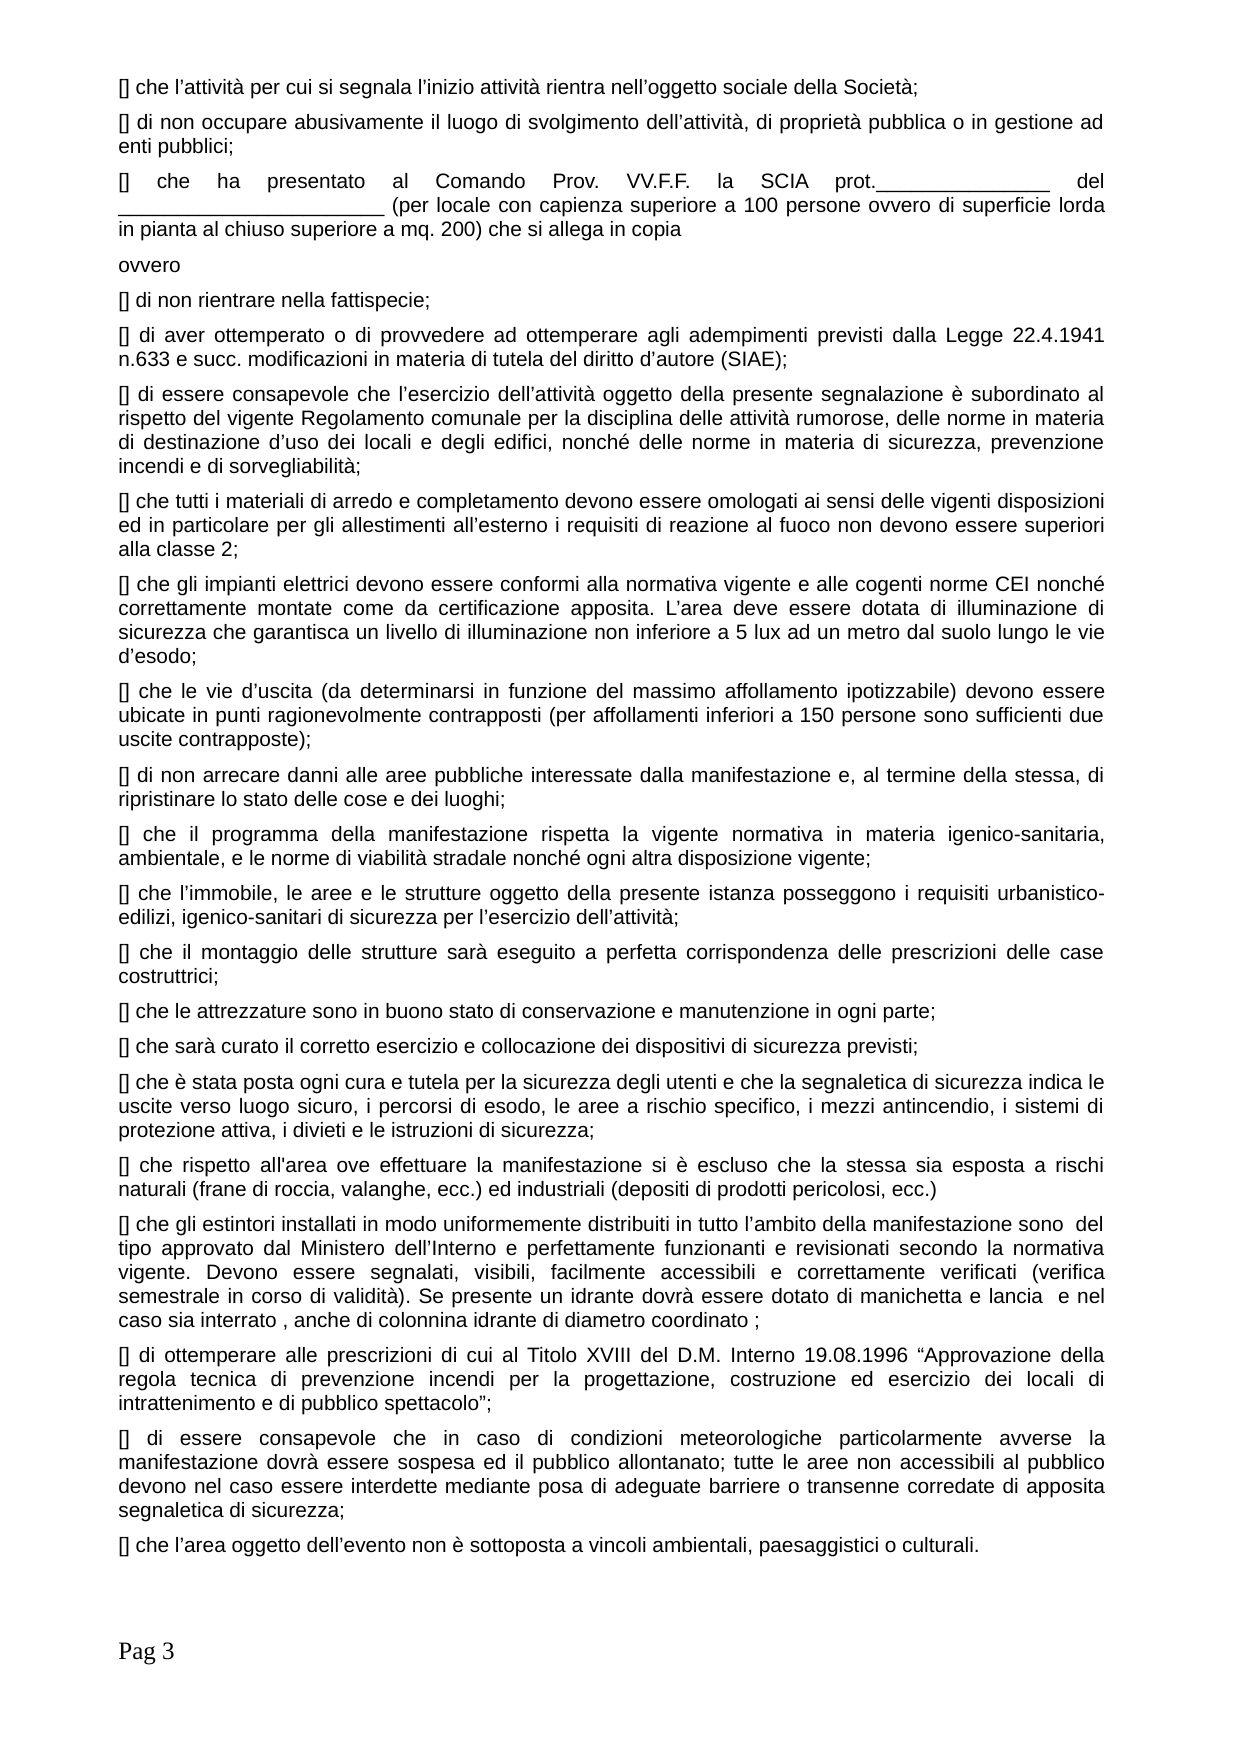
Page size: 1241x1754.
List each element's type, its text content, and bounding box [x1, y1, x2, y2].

text [] che tutti i materiali di arredo e completamento devono essere omologati ai sensi delle vigenti disposizioni ed in particolare per gli allestimenti all’esterno i requisiti di reazione al fuoco non devono essere superiori alla classe 2; [118, 489, 1106, 561]
text [] di non rientrare nella fattispecie; [118, 288, 1106, 312]
text [] di aver ottemperato o di provvedere ad ottemperare agli adempimenti previsti dalla Legge 22.4.1941 n.633 e succ. modificazioni in materia di tutela del diritto d’autore (SIAE); [118, 323, 1106, 371]
text [] di essere consapevole che l’esercizio dell’attività oggetto della presente segnalazione è subordinato al rispetto del vigente Regolamento comunale per la disciplina delle attività rumorose, delle norme in materia di destinazione d’uso dei locali e degli edifici, nonché delle norme in materia di sicurezza, prevenzione incendi e di sorvegliabilità; [118, 382, 1106, 478]
text [] che rispetto all'area ove effettuare la manifestazione si è escluso che la stessa sia esposta a rischi naturali (frane di roccia, valanghe, ecc.) ed industriali (depositi di prodotti pericolosi, ecc.) [118, 1153, 1106, 1201]
text [] che è stata posta ogni cura e tutela per la sicurezza degli utenti e che la segnaletica di sicurezza indica le uscite verso luogo sicuro, i percorsi di esodo, le aree a rischio specifico, i mezzi antincendio, i sistemi di protezione attiva, i divieti e le istruzioni di sicurezza; [118, 1069, 1106, 1141]
text [] che gli estintori installati in modo uniformemente distribuiti in tutto l’ambito della manifestazione sono del tipo approvato dal Ministero dell’Interno e perfettamente funzionanti e revisionati secondo la normativa vigente. Devono essere segnalati, visibili, facilmente accessibili e correttamente verificati (verifica semestrale in corso di validità). Se presente un idrante dovrà essere dotato di manichetta e lancia e nel caso sia interrato , anche di colonnina idrante di diametro coordinato ; [118, 1212, 1106, 1332]
text ovvero [118, 252, 1106, 276]
text [] di essere consapevole che in caso di condizioni meteorologiche particolarmente avverse la manifestazione dovrà essere sospesa ed il pubblico allontanato; tutte le aree non accessibili al pubblico devono nel caso essere interdette mediante posa di adeguate barriere o transenne corredate di apposita segnaletica di sicurezza; [118, 1426, 1106, 1522]
text [] che sarà curato il corretto esercizio e collocazione dei dispositivi di sicurezza previsti; [118, 1034, 1106, 1058]
text [] di ottemperare alle prescrizioni di cui al Titolo XVIII del D.M. Interno 19.08.1996 “Approvazione della regola tecnica di prevenzione incendi per la progettazione, costruzione ed esercizio dei locali di intrattenimento e di pubblico spettacolo”; [118, 1343, 1106, 1415]
text [] che gli impianti elettrici devono essere conformi alla normativa vigente e alle cogenti norme CEI nonché correttamente montate come da certificazione apposita. L’area deve essere dotata di illuminazione di sicurezza che garantisca un livello di illuminazione non inferiore a 5 lux ad un metro dal suolo lungo le vie d’esodo; [118, 572, 1106, 668]
text [] che l’area oggetto dell’evento non è sottoposta a vincoli ambientali, paesaggistici o culturali. [118, 1533, 1106, 1557]
text [] che il programma della manifestazione rispetta la vigente normativa in materia igenico-sanitaria, ambientale, e le norme di viabilità stradale nonché ogni altra disposizione vigente; [118, 822, 1106, 869]
text [] che le attrezzature sono in buono stato di conservazione e manutenzione in ogni parte; [118, 999, 1106, 1023]
text [] di non occupare abusivamente il luogo di svolgimento dell’attività, di proprietà pubblica o in gestione ad enti pubblici; [118, 110, 1106, 158]
text [] che le vie d’uscita (da determinarsi in funzione del massimo affollamento ipotizzabile) devono essere ubicate in punti ragionevolmente contrapposti (per affollamenti inferiori a 150 persone sono sufficienti due uscite contrapposte); [118, 679, 1106, 751]
text [] che l’immobile, le aree e le strutture oggetto della presente istanza posseggono i requisiti urbanistico-edilizi, igenico-sanitari di sicurezza per l’esercizio dell’attività; [118, 881, 1106, 929]
text [] che il montaggio delle strutture sarà eseguito a perfetta corrispondenza delle prescrizioni delle case costruttrici; [118, 940, 1106, 988]
text [] di non arrecare danni alle aree pubbliche interessate dalla manifestazione e, al termine della stessa, di ripristinare lo stato delle cose e dei luoghi; [118, 762, 1106, 810]
text [] che ha presentato al Comando Prov. VV.F.F. la SCIA prot._______________ del _______________________ (per locale con capienza superiore a 100 persone ovvero di superficie lorda in pianta al chiuso superiore a mq. 200) che si allega in copia [118, 169, 1106, 241]
text [] che l’attività per cui si segnala l’inizio attività rientra nell’oggetto sociale della Società; [118, 75, 1106, 99]
